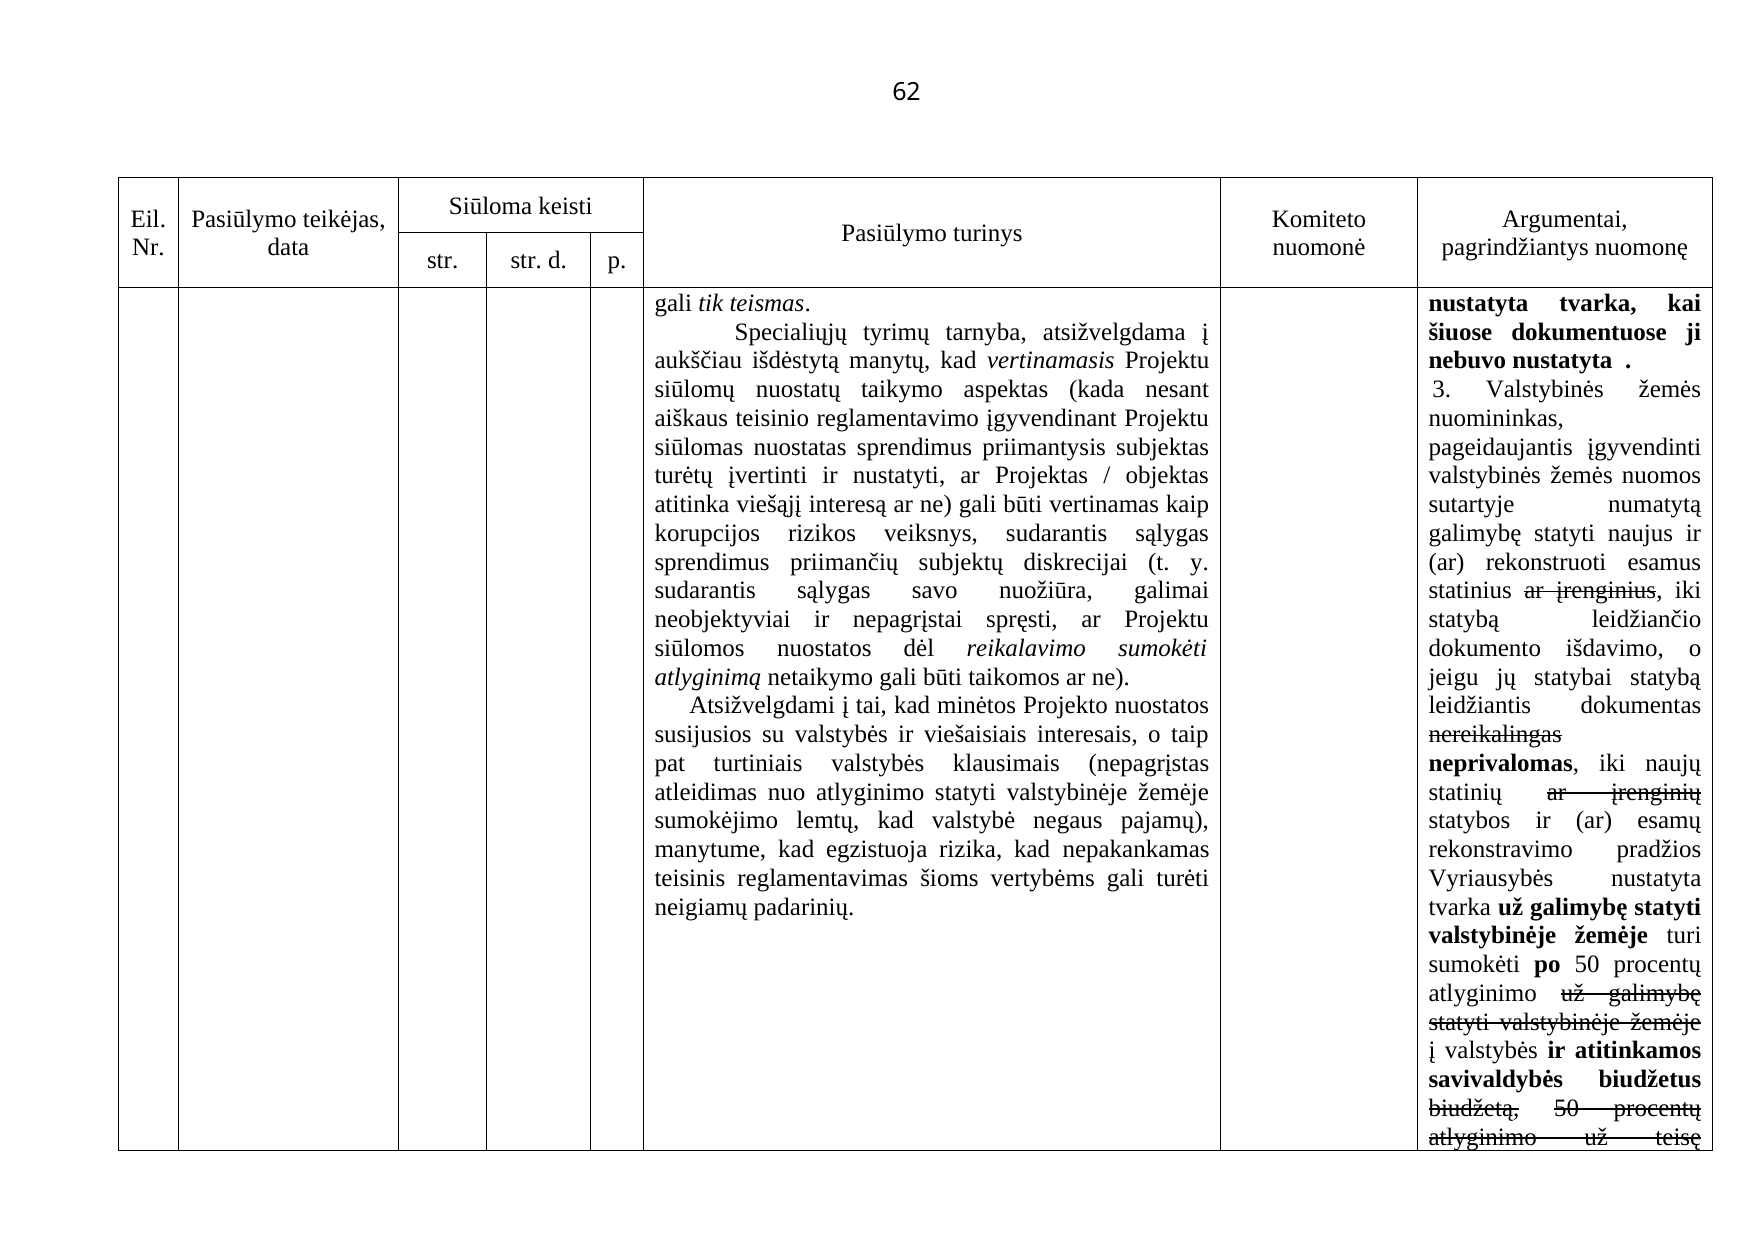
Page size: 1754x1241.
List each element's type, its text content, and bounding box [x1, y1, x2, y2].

table_header Komiteto nuomonė [1221, 178, 1417, 287]
table_header Eil. Nr. [119, 178, 178, 287]
table_header Argumentai, pagrindžiantys nuomonę [1418, 178, 1712, 287]
table_cell [119, 288, 178, 1150]
table_header Siūloma keisti [399, 178, 643, 232]
table_cell [1221, 288, 1417, 1150]
table_header Pasiūlymo teikėjas, data [179, 178, 398, 287]
table_cell [591, 288, 643, 1150]
table_cell nustatyta tvarka, kai šiuose dokumentuose ji nebuvo nustatyta . 3. Valstybinės žemės nuomininkas, pageidaujantis įgyvendinti valstybinės žemės nuomos sutartyje numatytą galimybę statyti naujus ir (ar) rekonstruoti esamus statinius ar įrenginius, iki statybą leidžiančio dokumento išdavimo, o jeigu jų statybai statybą leidžiantis dokumentas nereikalingas neprivalomas, iki naujų statinių ar įrenginių statybos ir (ar) esamų rekonstravimo pradžios Vyriausybės nustatyta tvarka už galimybę statyti valstybinėje žemėje turi sumokėti po 50 procentų atlyginimo už galimybę statyti valstybinėje žemėje į valstybės ir atitinkamos savivaldybės biudžetus biudžetą, 50 procentų atlyginimo už teisę [1418, 288, 1712, 1150]
table_cell str. [399, 233, 486, 287]
table_cell str. d. [487, 233, 590, 287]
table_cell [179, 288, 398, 1150]
table_header Pasiūlymo turinys [644, 178, 1220, 287]
table_cell [399, 288, 486, 1150]
table_cell gali tik teismas. Specialiųjų tyrimų tarnyba, atsižvelgdama į aukščiau išdėstytą manytų, kad vertinamasis Projektu siūlomų nuostatų taikymo aspektas (kada nesant aiškaus teisinio reglamentavimo įgyvendinant Projektu siūlomas nuostatas sprendimus priimantysis subjektas turėtų įvertinti ir nustatyti, ar Projektas / objektas atitinka viešąjį interesą ar ne) gali būti vertinamas kaip korupcijos rizikos veiksnys, sudarantis sąlygas sprendimus priimančių subjektų diskrecijai (t. y. sudarantis sąlygas savo nuožiūra, galimai neobjektyviai ir nepagrįstai spręsti, ar Projektu siūlomos nuostatos dėl reikalavimo sumokėti atlyginimą netaikymo gali būti taikomos ar ne). Atsižvelgdami į tai, kad minėtos Projekto nuostatos susijusios su valstybės ir viešaisiais interesais, o taip pat turtiniais valstybės klausimais (nepagrįstas atleidimas nuo atlyginimo statyti valstybinėje žemėje sumokėjimo lemtų, kad valstybė negaus pajamų), manytume, kad egzistuoja rizika, kad nepakankamas teisinis reglamentavimas šioms vertybėms gali turėti neigiamų padarinių. [644, 288, 1220, 1150]
table_cell [487, 288, 590, 1150]
table_cell p. [591, 233, 643, 287]
